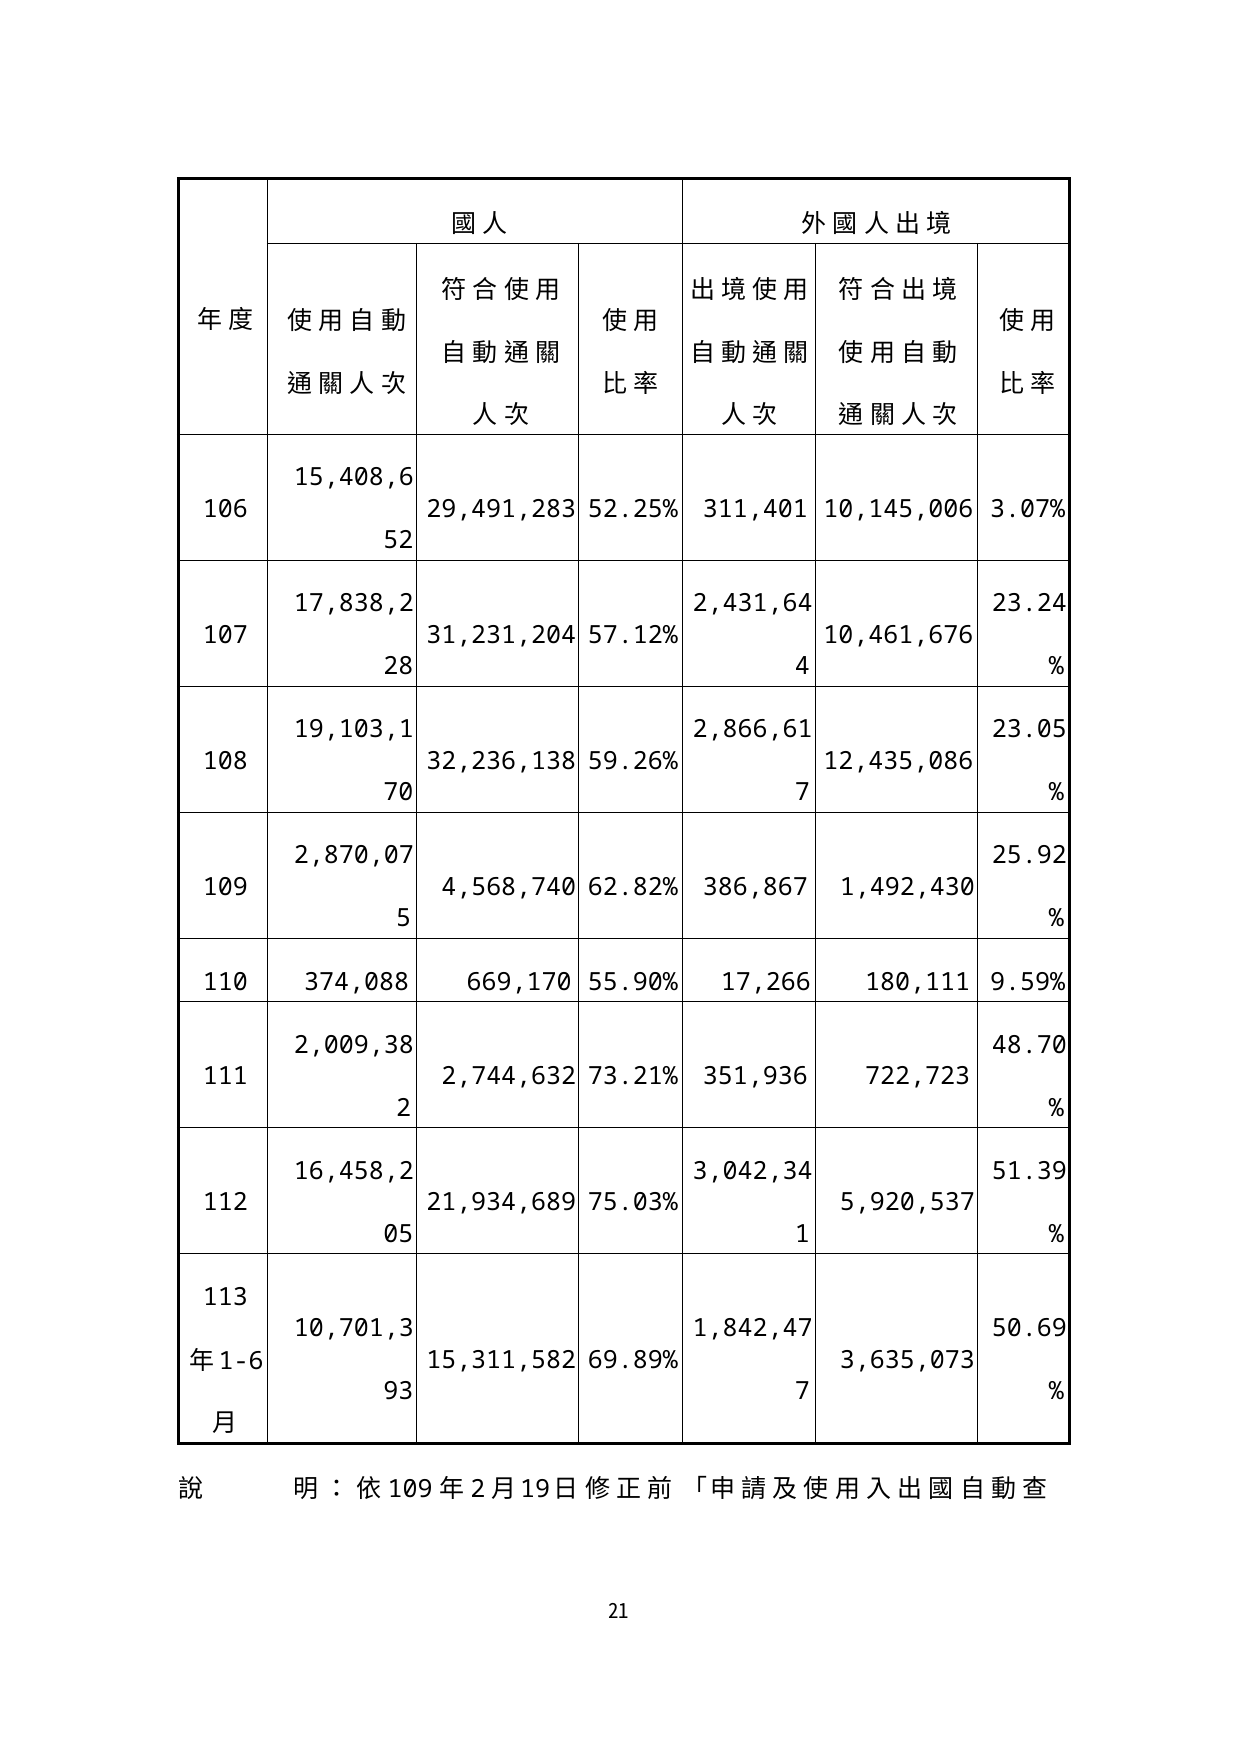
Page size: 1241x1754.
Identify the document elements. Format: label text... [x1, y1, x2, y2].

table_cell 16,458,205 [268, 1128, 416, 1253]
table_cell 180,111 [816, 939, 977, 1001]
table_cell 311,401 [683, 435, 815, 559]
table_cell 10,145,006 [816, 435, 977, 559]
text 說 明：依109年2月19日修正前「申請及使用入出國自動查 [176, 1445, 1061, 1507]
table_cell 32,236,138 [417, 687, 578, 812]
table_cell 2,870,075 [268, 813, 416, 938]
table_cell 3.07% [978, 435, 1068, 559]
table_cell 111 [180, 1002, 267, 1127]
table_cell 23.24% [978, 561, 1068, 686]
table_header 外國人出境 [683, 180, 1068, 243]
table_cell 3,042,341 [683, 1128, 815, 1253]
table_cell 15,408,652 [268, 435, 416, 559]
table_cell 59.26% [579, 687, 682, 812]
table_cell 75.03% [579, 1128, 682, 1253]
table_cell 使用 比率 [978, 244, 1068, 433]
table_cell 12,435,086 [816, 687, 977, 812]
table_cell 52.25% [579, 435, 682, 559]
table_cell 1,492,430 [816, 813, 977, 938]
table_cell 48.70% [978, 1002, 1068, 1127]
table_cell 5,920,537 [816, 1128, 977, 1253]
table_header 國人 [268, 180, 682, 243]
table_cell 110 [180, 939, 267, 1001]
table_cell 106 [180, 435, 267, 559]
table_cell 23.05% [978, 687, 1068, 812]
table_header 年度 [180, 180, 267, 433]
table_cell 62.82% [579, 813, 682, 938]
table_cell 符合出境使用自動通關人次 [816, 244, 977, 433]
table_cell 4,568,740 [417, 813, 578, 938]
table_cell 50.69% [978, 1254, 1068, 1442]
table_cell 113年1-6月 [180, 1254, 267, 1442]
table_cell 73.21% [579, 1002, 682, 1127]
table_cell 17,838,228 [268, 561, 416, 686]
table_cell 1,842,477 [683, 1254, 815, 1442]
table_cell 2,431,644 [683, 561, 815, 686]
table_cell 使用自動 通關人次 [268, 244, 416, 433]
table_cell 722,723 [816, 1002, 977, 1127]
table_cell 109 [180, 813, 267, 938]
table_cell 符合使用自動通關人次 [417, 244, 578, 433]
table_cell 出境使用自動通關人次 [683, 244, 815, 433]
table_cell 57.12% [579, 561, 682, 686]
table_cell 17,266 [683, 939, 815, 1001]
table_cell 29,491,283 [417, 435, 578, 559]
table_cell 21,934,689 [417, 1128, 578, 1253]
table_cell 9.59% [978, 939, 1068, 1001]
table_cell 2,866,617 [683, 687, 815, 812]
table_cell 19,103,170 [268, 687, 416, 812]
table_cell 10,461,676 [816, 561, 977, 686]
table_cell 669,170 [417, 939, 578, 1001]
table_cell 108 [180, 687, 267, 812]
table_cell 2,009,382 [268, 1002, 416, 1127]
table_cell 386,867 [683, 813, 815, 938]
table_cell 3,635,073 [816, 1254, 977, 1442]
table_cell 10,701,393 [268, 1254, 416, 1442]
table_cell 31,231,204 [417, 561, 578, 686]
table_cell 351,936 [683, 1002, 815, 1127]
table_cell 15,311,582 [417, 1254, 578, 1442]
table_cell 55.90% [579, 939, 682, 1001]
table_cell 使用 比率 [579, 244, 682, 433]
table_cell 69.89% [579, 1254, 682, 1442]
table_cell 107 [180, 561, 267, 686]
table_cell 112 [180, 1128, 267, 1253]
table_cell 2,744,632 [417, 1002, 578, 1127]
table_cell 51.39% [978, 1128, 1068, 1253]
table_cell 25.92% [978, 813, 1068, 938]
table_cell 374,088 [268, 939, 416, 1001]
